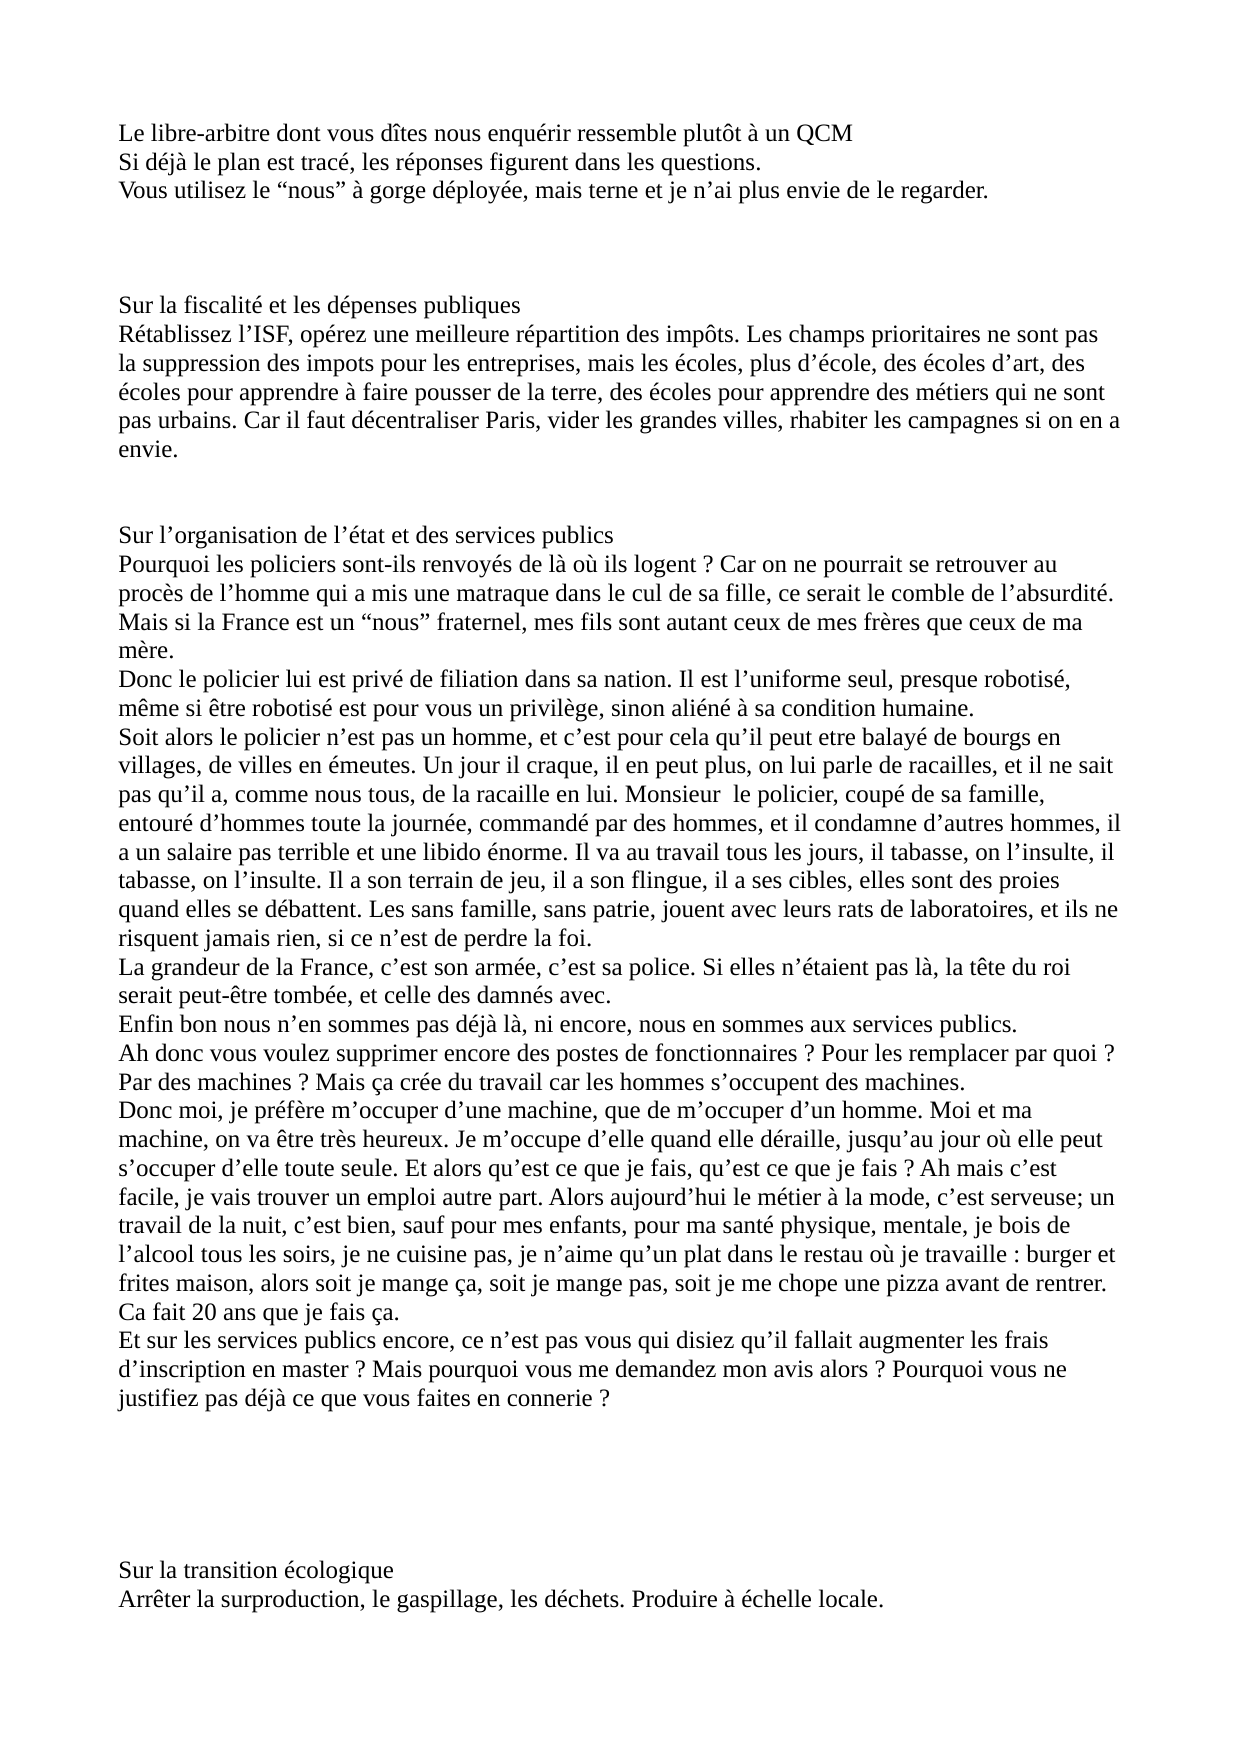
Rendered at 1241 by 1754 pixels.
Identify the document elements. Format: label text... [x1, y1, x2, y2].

text Si déjà le plan est tracé, les réponses figurent dans les questions. [118, 147, 1122, 176]
text Pourquoi les policiers sont-ils renvoyés de là où ils logent ? Car on ne pourrait se retrouver au procès de l’homme qui a mis une matraque dans le cul de sa fille, ce serait le comble de l’absurdité. Mais si la France est un “nous” fraternel, mes fils sont autant ceux de mes frères que ceux de ma mère. [118, 549, 1122, 664]
text Rétablissez l’ISF, opérez une meilleure répartition des impôts. Les champs prioritaires ne sont pas la suppression des impots pour les entreprises, mais les écoles, plus d’école, des écoles d’art, des écoles pour apprendre à faire pousser de la terre, des écoles pour apprendre des métiers qui ne sont pas urbains. Car il faut décentraliser Paris, vider les grandes villes, rhabiter les campagnes si on en a envie. [118, 319, 1122, 463]
text Ah donc vous voulez supprimer encore des postes de fonctionnaires ? Pour les remplacer par quoi ? Par des machines ? Mais ça crée du travail car les hommes s’occupent des machines. [118, 1038, 1122, 1096]
text Soit alors le policier n’est pas un homme, et c’est pour cela qu’il peut etre balayé de bourgs en villages, de villes en émeutes. Un jour il craque, il en peut plus, on lui parle de racailles, et il ne sait pas qu’il a, comme nous tous, de la racaille en lui. Monsieur le policier, coupé de sa famille, entouré d’hommes toute la journée, commandé par des hommes, et il condamne d’autres hommes, il a un salaire pas terrible et une libido énorme. Il va au travail tous les jours, il tabasse, on l’insulte, il tabasse, on l’insulte. Il a son terrain de jeu, il a son flingue, il a ses cibles, elles sont des proies quand elles se débattent. Les sans famille, sans patrie, jouent avec leurs rats de laboratoires, et ils ne risquent jamais rien, si ce n’est de perdre la foi. [118, 722, 1122, 952]
text Donc moi, je préfère m’occuper d’une machine, que de m’occuper d’un homme. Moi et ma machine, on va être très heureux. Je m’occupe d’elle quand elle déraille, jusqu’au jour où elle peut s’occuper d’elle toute seule. Et alors qu’est ce que je fais, qu’est ce que je fais ? Ah mais c’est facile, je vais trouver un emploi autre part. Alors aujourd’hui le métier à la mode, c’est serveuse; un travail de la nuit, c’est bien, sauf pour mes enfants, pour ma santé physique, mentale, je bois de l’alcool tous les soirs, je ne cuisine pas, je n’aime qu’un plat dans le restau où je travaille : burger et frites maison, alors soit je mange ça, soit je mange pas, soit je me chope une pizza avant de rentrer. Ca fait 20 ans que je fais ça. [118, 1096, 1122, 1326]
text La grandeur de la France, c’est son armée, c’est sa police. Si elles n’étaient pas là, la tête du roi serait peut-être tombée, et celle des damnés avec. [118, 952, 1122, 1009]
text Le libre-arbitre dont vous dîtes nous enquérir ressemble plutôt à un QCM [118, 118, 1122, 147]
text Enfin bon nous n’en sommes pas déjà là, ni encore, nous en sommes aux services publics. [118, 1009, 1122, 1038]
text Et sur les services publics encore, ce n’est pas vous qui disiez qu’il fallait augmenter les frais d’inscription en master ? Mais pourquoi vous me demandez mon avis alors ? Pourquoi vous ne justifiez pas déjà ce que vous faites en connerie ? [118, 1326, 1122, 1412]
text Sur la transition écologique [118, 1556, 1122, 1584]
text Donc le policier lui est privé de filiation dans sa nation. Il est l’uniforme seul, presque robotisé, même si être robotisé est pour vous un privilège, sinon aliéné à sa condition humaine. [118, 664, 1122, 722]
text Sur l’organisation de l’état et des services publics [118, 521, 1122, 549]
text Arrêter la surproduction, le gaspillage, les déchets. Produire à échelle locale. [118, 1584, 1122, 1613]
text Sur la fiscalité et les dépenses publiques [118, 291, 1122, 319]
text Vous utilisez le “nous” à gorge déployée, mais terne et je n’ai plus envie de le regarder. [118, 176, 1122, 204]
